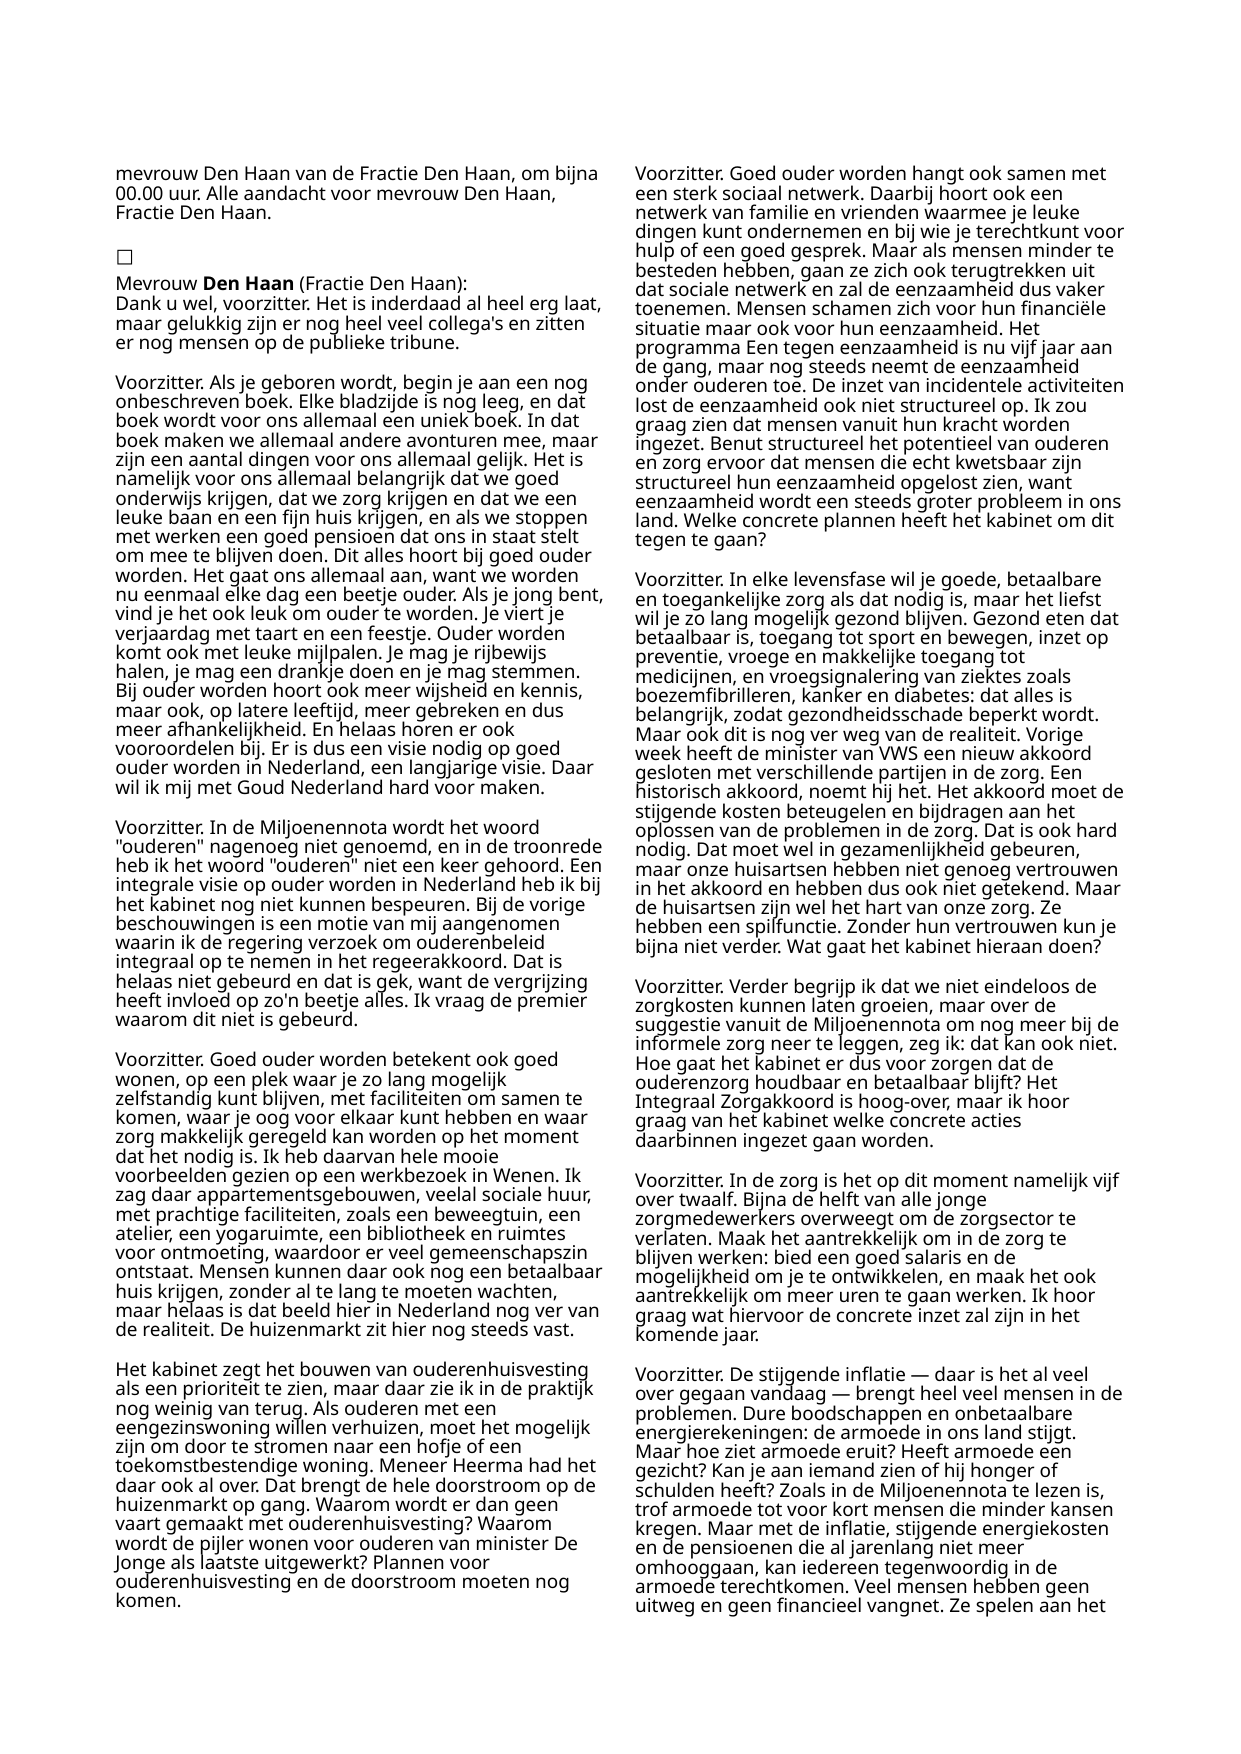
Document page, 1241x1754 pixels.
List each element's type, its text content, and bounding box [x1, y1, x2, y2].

text Voorzitter. In de zorg is het op dit moment namelijk vijf over twaalf. Bijna de helft van alle jonge zorgmedewerkers overweegt om de zorgsector te verlaten. Maak het aantrekkelijk om in de zorg te blijven werken: bied een goed salaris en de mogelijkheid om je te ontwikkelen, en maak het ook aantrekkelijk om meer uren te gaan werken. Ik hoor graag wat hiervoor de concrete inzet zal zijn in het komende jaar. [635, 1172, 1125, 1345]
text Voorzitter. Als je geboren wordt, begin je aan een nog onbeschreven boek. Elke bladzijde is nog leeg, en dat boek wordt voor ons allemaal een uniek boek. In dat boek maken we allemaal andere avonturen mee, maar zijn een aantal dingen voor ons allemaal gelijk. Het is namelijk voor ons allemaal belangrijk dat we goed onderwijs krijgen, dat we zorg krijgen en dat we een leuke baan en een fijn huis krijgen, en als we stoppen met werken een goed pensioen dat ons in staat stelt om mee te blijven doen. Dit alles hoort bij goed ouder worden. Het gaat ons allemaal aan, want we worden nu eenmaal elke dag een beetje ouder. Als je jong bent, vind je het ook leuk om ouder te worden. Je viert je verjaardag met taart en een feestje. Ouder worden komt ook met leuke mijlpalen. Je mag je rijbewijs halen, je mag een drankje doen en je mag stemmen. Bij ouder worden hoort ook meer wijsheid en kennis, maar ook, op latere leeftijd, meer gebreken en dus meer afhankelijkheid. En helaas horen er ook vooroordelen bij. Er is dus een visie nodig op goed ouder worden in Nederland, een langjarige visie. Daar wil ik mij met Goud Nederland hard voor maken. [115, 374, 605, 798]
text mevrouw Den Haan van de Fractie Den Haan, om bijna 00.00 uur. Alle aandacht voor mevrouw Den Haan, Fractie Den Haan. [115, 165, 605, 223]
text Voorzitter. Goed ouder worden betekent ook goed wonen, op een plek waar je zo lang mogelijk zelfstandig kunt blijven, met faciliteiten om samen te komen, waar je oog voor elkaar kunt hebben en waar zorg makkelijk geregeld kan worden op het moment dat het nodig is. Ik heb daarvan hele mooie voorbeelden gezien op een werkbezoek in Wenen. Ik zag daar appartementsgebouwen, veelal sociale huur, met prachtige faciliteiten, zoals een beweegtuin, een atelier, een yogaruimte, een bibliotheek en ruimtes voor ontmoeting, waardoor er veel gemeenschapszin ontstaat. Mensen kunnen daar ook nog een betaalbaar huis krijgen, zonder al te lang te moeten wachten, maar helaas is dat beeld hier in Nederland nog ver van de realiteit. De huizenmarkt zit hier nog steeds vast. [115, 1051, 605, 1340]
text Mevrouw Den Haan (Fractie Den Haan): [115, 270, 605, 295]
text Voorzitter. Goed ouder worden hangt ook samen met een sterk sociaal netwerk. Daarbij hoort ook een netwerk van familie en vrienden waarmee je leuke dingen kunt ondernemen en bij wie je terechtkunt voor hulp of een goed gesprek. Maar als mensen minder te besteden hebben, gaan ze zich ook terugtrekken uit dat sociale netwerk en zal de eenzaamheid dus vaker toenemen. Mensen schamen zich voor hun financiële situatie maar ook voor hun eenzaamheid. Het programma Een tegen eenzaamheid is nu vijf jaar aan de gang, maar nog steeds neemt de eenzaamheid onder ouderen toe. De inzet van incidentele activiteiten lost de eenzaamheid ook niet structureel op. Ik zou graag zien dat mensen vanuit hun kracht worden ingezet. Benut structureel het potentieel van ouderen en zorg ervoor dat mensen die echt kwetsbaar zijn structureel hun eenzaamheid opgelost zien, want eenzaamheid wordt een steeds groter probleem in ons land. Welke concrete plannen heeft het kabinet om dit tegen te gaan? [635, 165, 1125, 551]
text Voorzitter. De stijgende inflatie — daar is het al veel over gegaan vandaag — brengt heel veel mensen in de problemen. Dure boodschappen en onbetaalbare energierekeningen: de armoede in ons land stijgt. Maar hoe ziet armoede eruit? Heeft armoede een gezicht? Kan je aan iemand zien of hij honger of schulden heeft? Zoals in de Miljoenennota te lezen is, trof armoede tot voor kort mensen die minder kansen kregen. Maar met de inflatie, stijgende energiekosten en de pensioenen die al jarenlang niet meer omhooggaan, kan iedereen tegenwoordig in de armoede terechtkomen. Veel mensen hebben geen uitweg en geen financieel vangnet. Ze spelen aan het [635, 1366, 1125, 1616]
text Voorzitter. In de Miljoenennota wordt het woord "ouderen" nagenoeg niet genoemd, en in de troonrede heb ik het woord "ouderen" niet een keer gehoord. Een integrale visie op ouder worden in Nederland heb ik bij het kabinet nog niet kunnen bespeuren. Bij de vorige beschouwingen is een motie van mij aangenomen waarin ik de regering verzoek om ouderenbeleid integraal op te nemen in het regeerakkoord. Dat is helaas niet gebeurd en dat is gek, want de vergrijzing heeft invloed op zo'n beetje alles. Ik vraag de premier waarom dit niet is gebeurd. [115, 819, 605, 1031]
text Het kabinet zegt het bouwen van ouderenhuisvesting als een prioriteit te zien, maar daar zie ik in de praktijk nog weinig van terug. Als ouderen met een eengezinswoning willen verhuizen, moet het mogelijk zijn om door te stromen naar een hofje of een toekomstbestendige woning. Meneer Heerma had het daar ook al over. Dat brengt de hele doorstroom op de huizenmarkt op gang. Waarom wordt er dan geen vaart gemaakt met ouderenhuisvesting? Waarom wordt de pijler wonen voor ouderen van minister De Jonge als laatste uitgewerkt? Plannen voor ouderenhuisvesting en de doorstroom moeten nog komen. [115, 1361, 605, 1612]
text Dank u wel, voorzitter. Het is inderdaad al heel erg laat, maar gelukkig zijn er nog heel veel collega's en zitten er nog mensen op de publieke tribune. [115, 295, 605, 353]
text Voorzitter. In elke levensfase wil je goede, betaalbare en toegankelijke zorg als dat nodig is, maar het liefst wil je zo lang mogelijk gezond blijven. Gezond eten dat betaalbaar is, toegang tot sport en bewegen, inzet op preventie, vroege en makkelijke toegang tot medicijnen, en vroegsignalering van ziektes zoals boezemfibrilleren, kanker en diabetes: dat alles is belangrijk, zodat gezondheidsschade beperkt wordt. Maar ook dit is nog ver weg van de realiteit. Vorige week heeft de minister van VWS een nieuw akkoord gesloten met verschillende partijen in de zorg. Een historisch akkoord, noemt hij het. Het akkoord moet de stijgende kosten beteugelen en bijdragen aan het oplossen van de problemen in de zorg. Dat is ook hard nodig. Dat moet wel in gezamenlijkheid gebeuren, maar onze huisartsen hebben niet genoeg vertrouwen in het akkoord en hebben dus ook niet getekend. Maar de huisartsen zijn wel het hart van onze zorg. Ze hebben een spilfunctie. Zonder hun vertrouwen kun je bijna niet verder. Wat gaat het kabinet hieraan doen? [635, 571, 1125, 957]
text Voorzitter. Verder begrijp ik dat we niet eindeloos de zorgkosten kunnen laten groeien, maar over de suggestie vanuit de Miljoenennota om nog meer bij de informele zorg neer te leggen, zeg ik: dat kan ook niet. Hoe gaat het kabinet er dus voor zorgen dat de ouderenzorg houdbaar en betaalbaar blijft? Het Integraal Zorgakkoord is hoog-over, maar ik hoor graag van het kabinet welke concrete acties daarbinnen ingezet gaan worden. [635, 978, 1125, 1151]
text ⬜ [115, 244, 605, 270]
